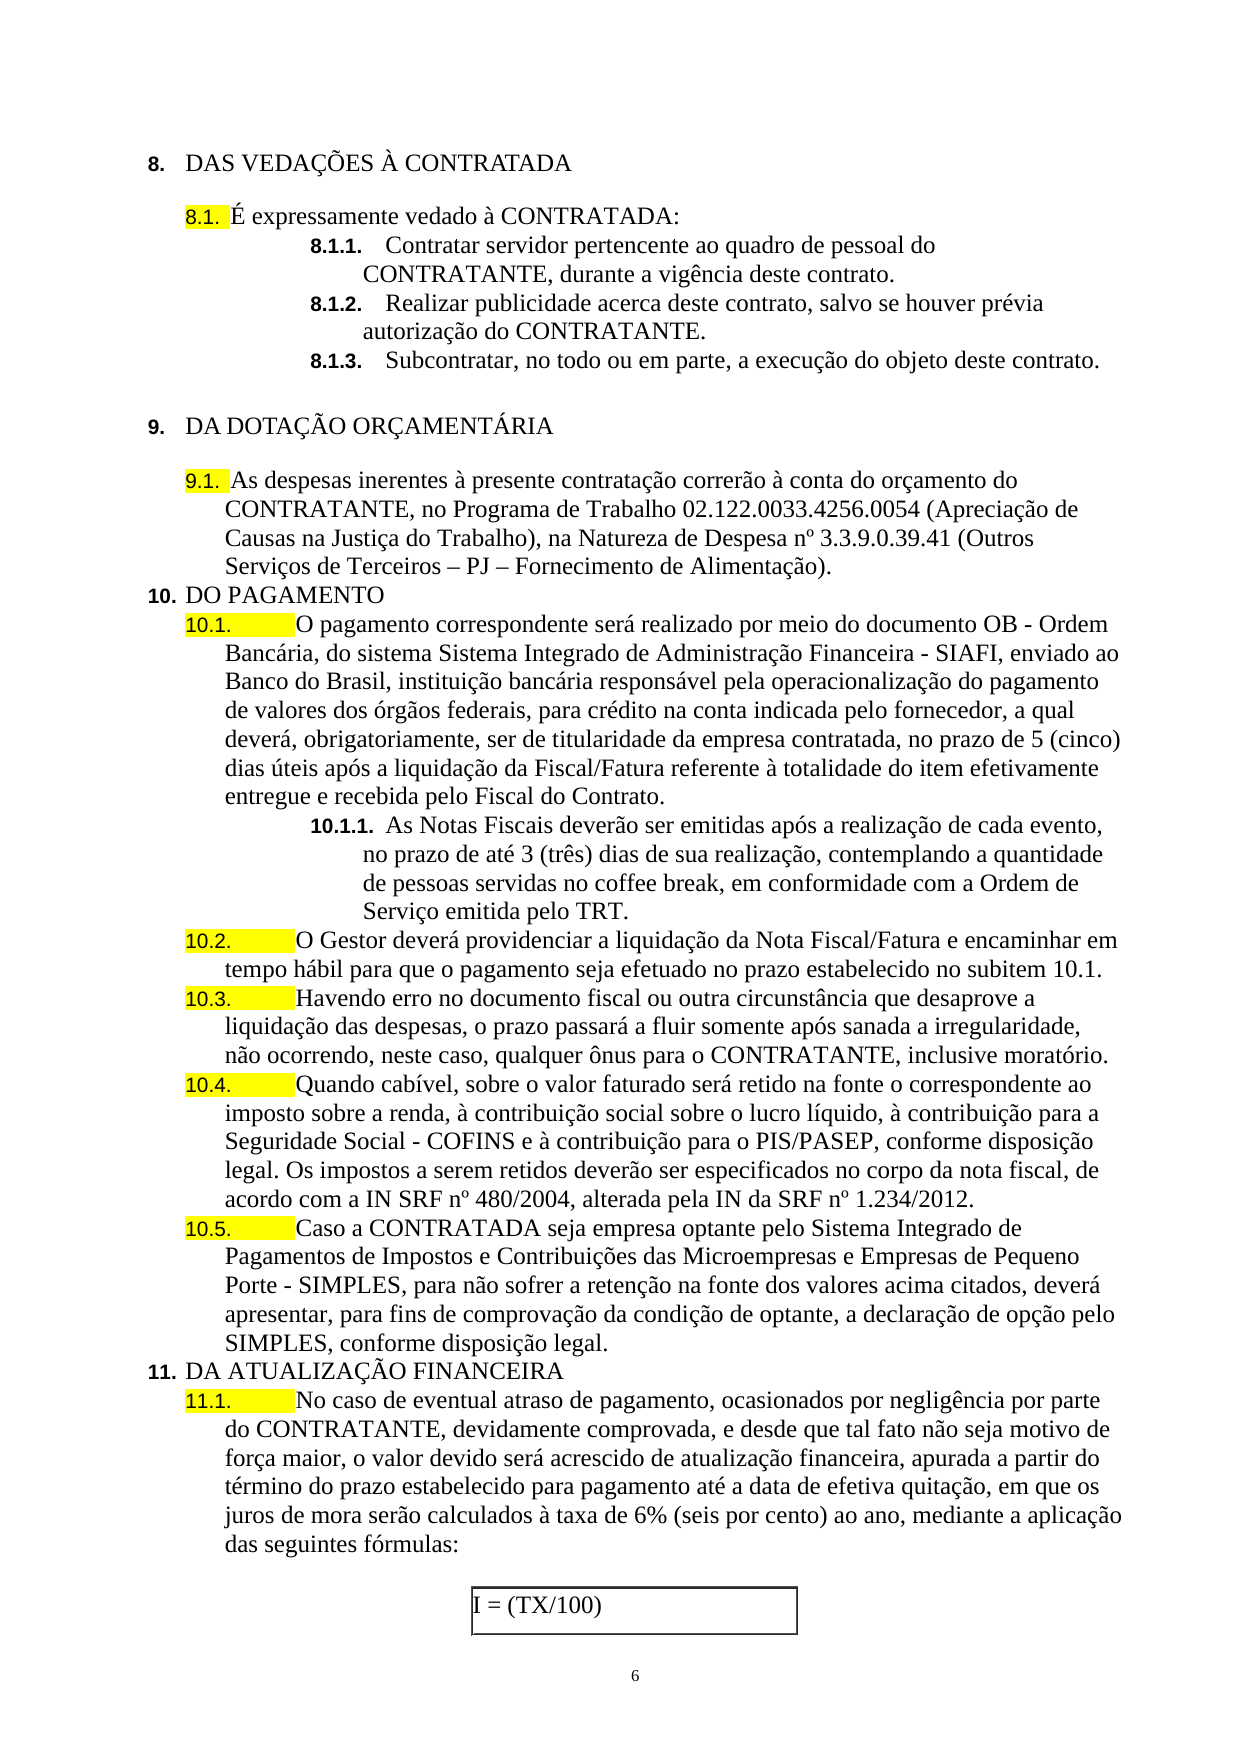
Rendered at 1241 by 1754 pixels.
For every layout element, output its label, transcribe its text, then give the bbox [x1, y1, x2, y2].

list O Gestor deverá providenciar a liquidação da Nota Fiscal/Fatura e encaminhar em tempo hábil para que o pagamento seja efetuado no prazo estabelecido no subitem 10.1. [185, 925, 1122, 983]
subtitle DAS VEDAÇÕES À CONTRATADA [148, 148, 1122, 176]
list Subcontratar, no todo ou em parte, a execução do objeto deste contrato. [310, 345, 1122, 374]
list Quando cabível, sobre o valor faturado será retido na fonte o correspondente ao imposto sobre a renda, à contribuição social sobre o lucro líquido, à contribuição para a Seguridade Social - COFINS e à contribuição para o PIS/PASEP, conforme disposição legal. Os impostos a serem retidos deverão ser especificados no corpo da nota fiscal, de acordo com a IN SRF nº 480/2004, alterada pela IN da SRF nº 1.234/2012. [185, 1069, 1122, 1213]
list Contratar servidor pertencente ao quadro de pessoal do CONTRATANTE, durante a vigência deste contrato. [310, 230, 1122, 288]
list As Notas Fiscais deverão ser emitidas após a realização de cada evento, no prazo de até 3 (três) dias de sua realização, contemplando a quantidade de pessoas servidas no coffee break, em conformidade com a Ordem de Serviço emitida pelo TRT. [310, 810, 1122, 925]
list Havendo erro no documento fiscal ou outra circunstância que desaprove a liquidação das despesas, o prazo passará a fluir somente após sanada a irregularidade, não ocorrendo, neste caso, qualquer ônus para o CONTRATANTE, inclusive moratório. [185, 983, 1122, 1069]
list DO PAGAMENTO [148, 580, 1122, 609]
list Realizar publicidade acerca deste contrato, salvo se houver prévia autorização do CONTRATANTE. [310, 288, 1122, 345]
table_header I = (TX/100) [474, 1590, 796, 1633]
list DA ATUALIZAÇÃO FINANCEIRA [148, 1356, 1122, 1385]
list O pagamento correspondente será realizado por meio do documento OB - Ordem Bancária, do sistema Sistema Integrado de Administração Financeira - SIAFI, enviado ao Banco do Brasil, instituição bancária responsável pela operacionalização do pagamento de valores dos órgãos federais, para crédito na conta indicada pelo fornecedor, a qual deverá, obrigatoriamente, ser de titularidade da empresa contratada, no prazo de 5 (cinco) dias úteis após a liquidação da Fiscal/Fatura referente à totalidade do item efetivamente entregue e recebida pelo Fiscal do Contrato. [185, 609, 1122, 810]
list As despesas inerentes à presente contratação correrão à conta do orçamento do CONTRATANTE, no Programa de Trabalho 02.122.0033.4256.0054 (Apreciação de Causas na Justiça do Trabalho), na Natureza de Despesa nº 3.3.9.0.39.41 (Outros Serviços de Terceiros – PJ – Fornecimento de Alimentação). [185, 465, 1122, 580]
list No caso de eventual atraso de pagamento, ocasionados por negligência por parte do CONTRATANTE, devidamente comprovada, e desde que tal fato não seja motivo de força maior, o valor devido será acrescido de atualização financeira, apurada a partir do término do prazo estabelecido para pagamento até a data de efetiva quitação, em que os juros de mora serão calculados à taxa de 6% (seis por cento) ao ano, mediante a aplicação das seguintes fórmulas: [185, 1385, 1122, 1558]
subtitle DA DOTAÇÃO ORÇAMENTÁRIA [148, 411, 1122, 440]
list Caso a CONTRATADA seja empresa optante pelo Sistema Integrado de Pagamentos de Impostos e Contribuições das Microempresas e Empresas de Pequeno Porte - SIMPLES, para não sofrer a retenção na fonte dos valores acima citados, deverá apresentar, para fins de comprovação da condição de optante, a declaração de opção pelo SIMPLES, conforme disposição legal. [185, 1213, 1122, 1356]
list É expressamente vedado à CONTRATADA: [185, 201, 1122, 230]
